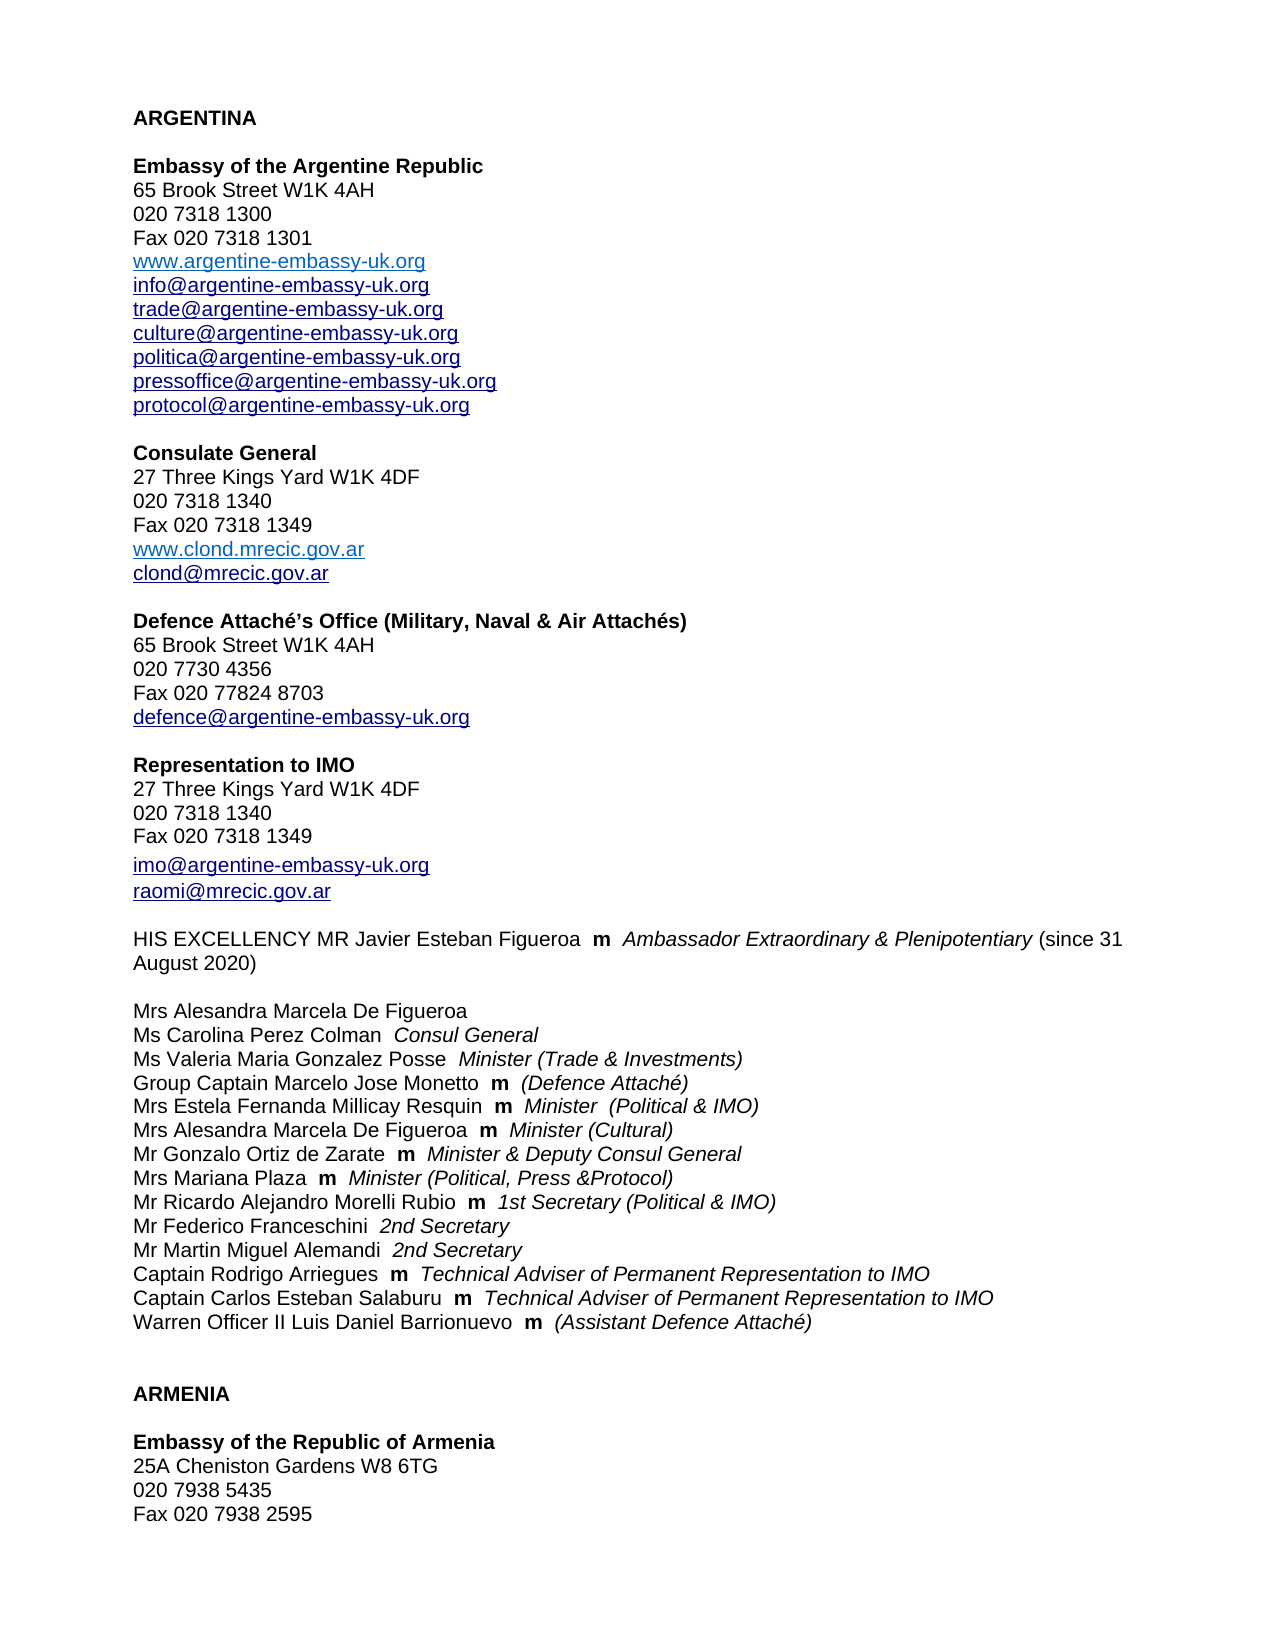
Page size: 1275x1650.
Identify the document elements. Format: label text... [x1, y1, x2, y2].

text Embassy of the Republic of Armenia [133, 1430, 1181, 1454]
text politica@argentine-embassy-uk.org [133, 345, 1181, 369]
text Fax 020 7938 2595 [133, 1502, 1181, 1526]
text 27 Three Kings Yard W1K 4DF [133, 465, 1181, 489]
text Embassy of the Argentine Republic [133, 153, 1181, 177]
text HIS EXCELLENCY MR Javier Esteban Figueroa m Ambassador Extraordinary & Plenipotentiary (since 31 August 2020) [133, 927, 1181, 974]
text 020 7318 1300 [133, 201, 1181, 225]
text Mrs Alesandra Marcela De Figueroa m Minister (Cultural) [133, 1118, 1181, 1142]
text Mr Martin Miguel Alemandi 2nd Secretary [133, 1238, 1181, 1262]
text Ms Carolina Perez Colman Consul General [133, 1022, 1181, 1046]
text Warren Officer II Luis Daniel Barrionuevo m (Assistant Defence Attaché) [133, 1310, 1181, 1334]
text Captain Carlos Esteban Salaburu m Technical Adviser of Permanent Representation to IMO [133, 1286, 1181, 1310]
text Fax 020 7318 1349 [133, 513, 1181, 537]
text 020 7938 5435 [133, 1478, 1181, 1502]
text ARGENTINA [133, 106, 1181, 129]
text Representation to IMO [133, 752, 1181, 776]
text imo@argentine-embassy-uk.org [133, 848, 1181, 879]
text Fax 020 7318 1349 [133, 824, 1181, 848]
text 65 Brook Street W1K 4AH [133, 633, 1181, 657]
text Fax 020 7318 1301 [133, 225, 1181, 249]
text Group Captain Marcelo Jose Monetto m (Defence Attaché) [133, 1070, 1181, 1094]
text clond@mrecic.gov.ar [133, 561, 1181, 585]
text www.argentine-embassy-uk.org [133, 249, 1181, 273]
text Mrs Estela Fernanda Millicay Resquin m Minister (Political & IMO) [133, 1094, 1181, 1118]
text Mr Federico Franceschini 2nd Secretary [133, 1214, 1181, 1238]
text Mrs Mariana Plaza m Minister (Political, Press &Protocol) [133, 1166, 1181, 1190]
text 65 Brook Street W1K 4AH [133, 177, 1181, 201]
text Fax 020 77824 8703 [133, 681, 1181, 704]
text trade@argentine-embassy-uk.org [133, 297, 1181, 321]
text 27 Three Kings Yard W1K 4DF [133, 776, 1181, 800]
text info@argentine-embassy-uk.org [133, 273, 1181, 297]
text 020 7318 1340 [133, 489, 1181, 513]
text culture@argentine-embassy-uk.org [133, 321, 1181, 345]
text Defence Attaché’s Office (Military, Naval & Air Attachés) [133, 609, 1181, 633]
text protocol@argentine-embassy-uk.org [133, 393, 1181, 417]
text raomi@mrecic.gov.ar [133, 879, 1181, 903]
text Ms Valeria Maria Gonzalez Posse Minister (Trade & Investments) [133, 1046, 1181, 1070]
text www.clond.mrecic.gov.ar [133, 537, 1181, 561]
text defence@argentine-embassy-uk.org [133, 704, 1181, 728]
text Consulate General [133, 441, 1181, 465]
text pressoffice@argentine-embassy-uk.org [133, 369, 1181, 393]
text Captain Rodrigo Arriegues m Technical Adviser of Permanent Representation to IMO [133, 1262, 1181, 1286]
text Mr Ricardo Alejandro Morelli Rubio m 1st Secretary (Political & IMO) [133, 1190, 1181, 1214]
text 020 7318 1340 [133, 800, 1181, 824]
text 020 7730 4356 [133, 657, 1181, 681]
text Mr Gonzalo Ortiz de Zarate m Minister & Deputy Consul General [133, 1142, 1181, 1166]
text ARMENIA [133, 1382, 1181, 1406]
text 25A Cheniston Gardens W8 6TG [133, 1454, 1181, 1478]
text Mrs Alesandra Marcela De Figueroa [133, 998, 1181, 1022]
